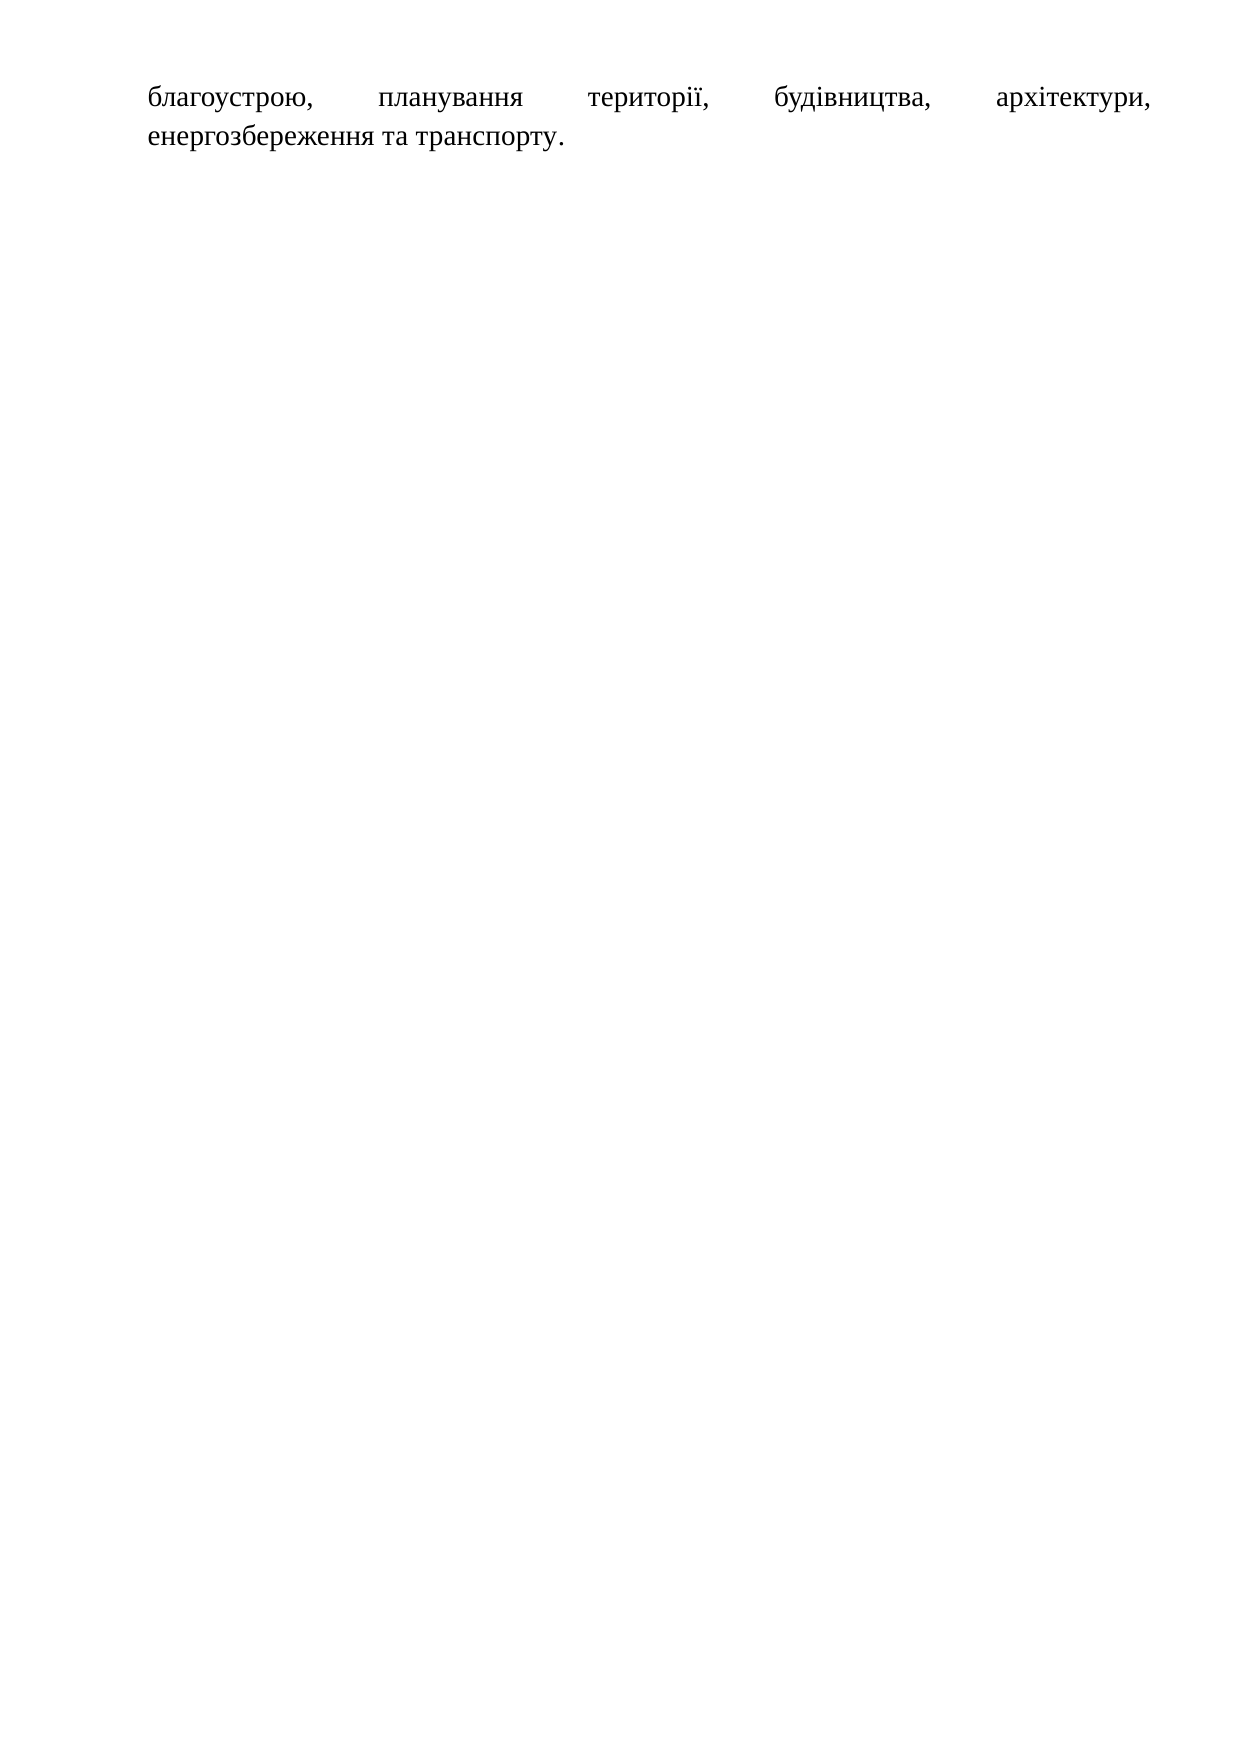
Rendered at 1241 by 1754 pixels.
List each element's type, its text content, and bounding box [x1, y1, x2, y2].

text благоустрою, планування території, будівництва, архітектури, енергозбереження та транспорту. [147, 79, 1152, 151]
